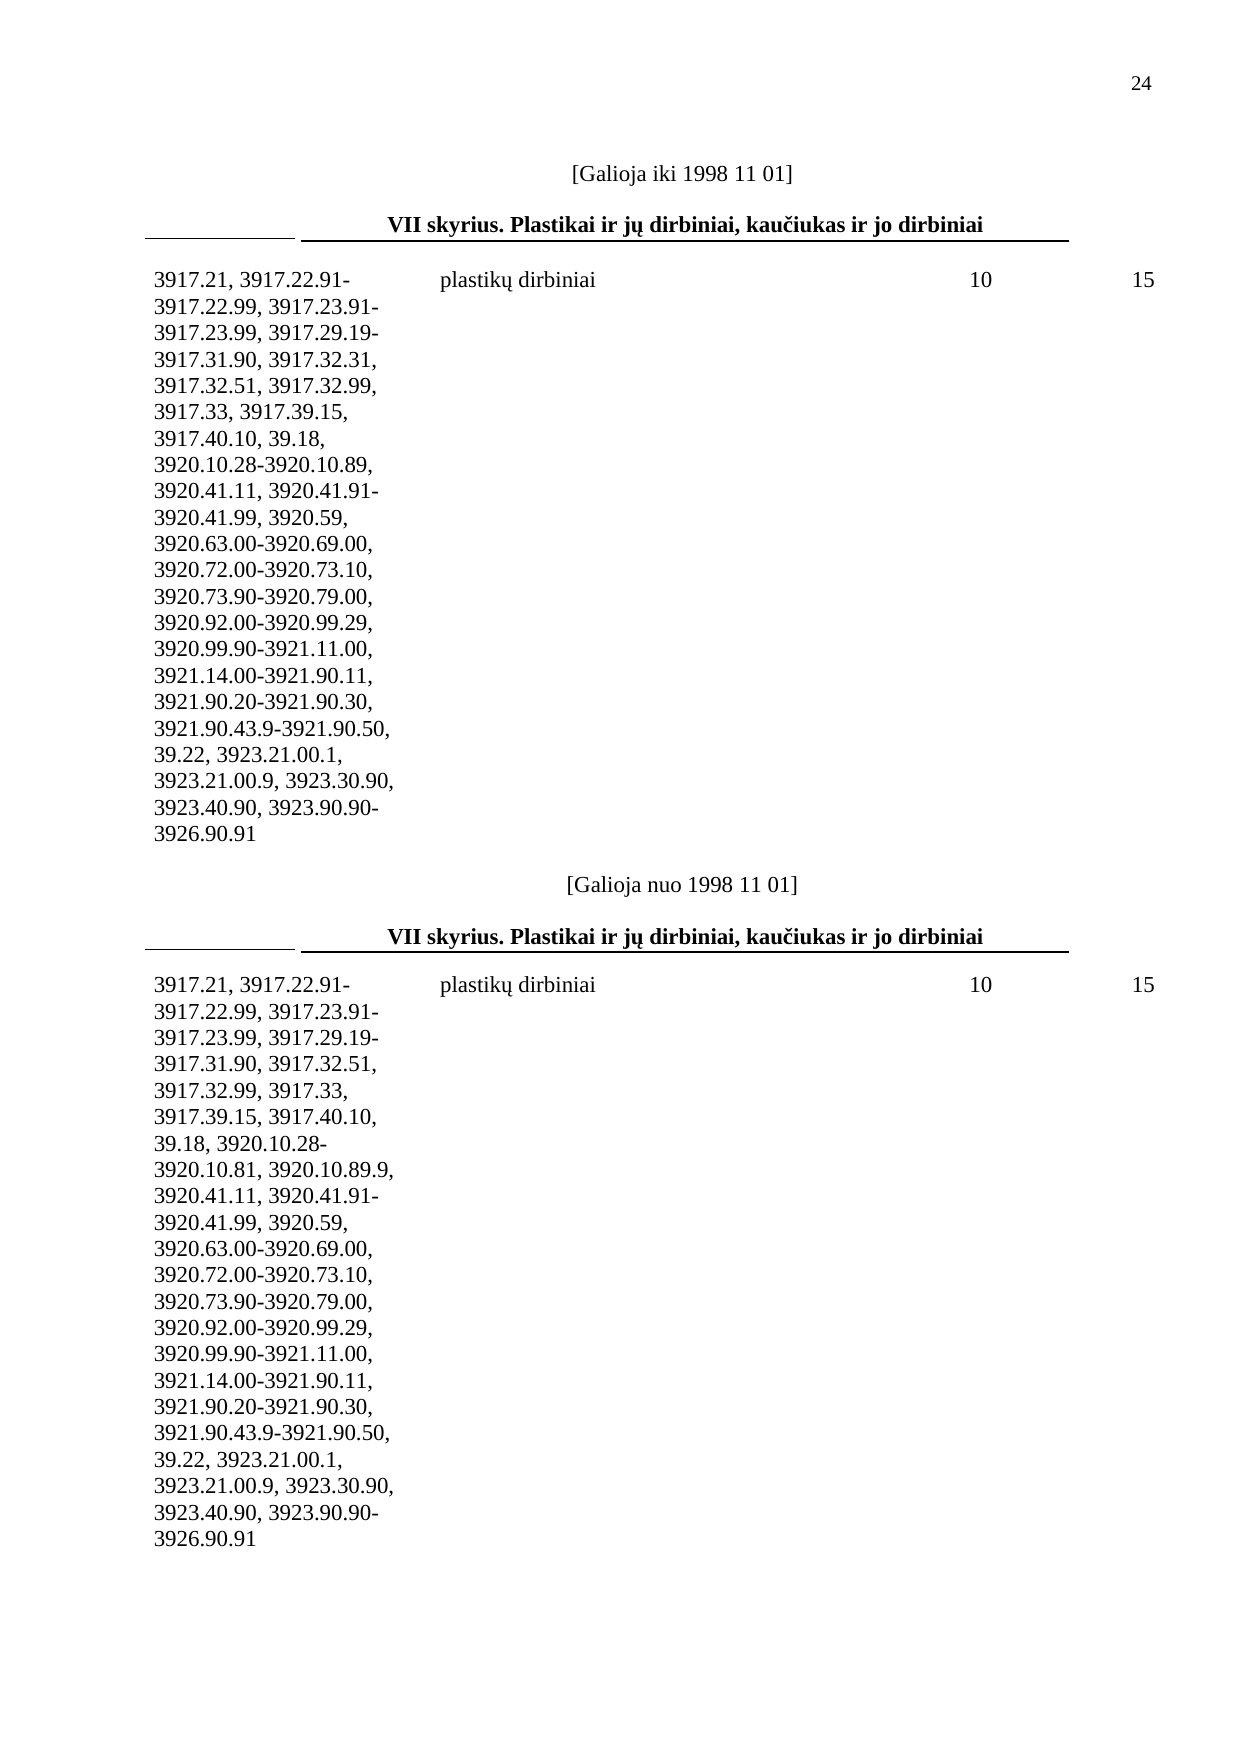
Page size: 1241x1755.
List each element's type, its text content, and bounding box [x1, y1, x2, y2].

table_cell 10 [892, 965, 1069, 1557]
table_cell 3917.21, 3917.22.91- 3917.22.99, 3917.23.91- 3917.23.99, 3917.29.19- 3917.31.90, 3917.32.31, 3917.32.51, 3917.32.99, 3917.33, 3917.39.15, 3917.40.10, 39.18, 3920.10.28-3920.10.89, 3920.41.11, 3920.41.91-3920.41.99, 3920.59, 3920.63.00-3920.69.00, 3920.72.00-3920.73.10, 3920.73.90-3920.79.00, 3920.92.00-3920.99.29, 3920.99.90-3921.11.00, 3921.14.00-3921.90.11, 3921.90.20-3921.90.30, 3921.90.43.9-3921.90.50, 39.22, 3923.21.00.1, 3923.21.00.9, 3923.30.90, 3923.40.90, 3923.90.90- 3926.90.91 [148, 254, 434, 859]
table_cell plastikų dirbiniai [434, 254, 892, 859]
table_cell 10 [892, 254, 1069, 859]
table_cell 3917.21, 3917.22.91- 3917.22.99, 3917.23.91- 3917.23.99, 3917.29.19- 3917.31.90, 3917.32.51, 3917.32.99, 3917.33, 3917.39.15, 3917.40.10, 39.18, 3920.10.28-3920.10.81, 3920.10.89.9, 3920.41.11, 3920.41.91-3920.41.99, 3920.59, 3920.63.00-3920.69.00, 3920.72.00-3920.73.10, 3920.73.90-3920.79.00, 3920.92.00-3920.99.29, 3920.99.90-3921.11.00, 3921.14.00-3921.90.11, 3921.90.20-3921.90.30, 3921.90.43.9-3921.90.50, 39.22, 3923.21.00.1, 3923.21.00.9, 3923.30.90, 3923.40.90, 3923.90.90- 3926.90.91 [148, 965, 434, 1557]
table_cell VII skyrius. Plastikai ir jų dirbiniai, kaučiukas ir jo dirbiniai [148, 199, 1217, 254]
table_cell plastikų dirbiniai [434, 965, 892, 1557]
table_cell [Galioja iki 1998 11 01] [148, 148, 1217, 199]
table_cell VII skyrius. Plastikai ir jų dirbiniai, kaučiukas ir jo dirbiniai [148, 910, 1217, 965]
table_cell [Galioja nuo 1998 11 01] [148, 859, 1217, 910]
table_cell 15 [1069, 965, 1217, 1557]
table_cell 15 [1069, 254, 1217, 859]
